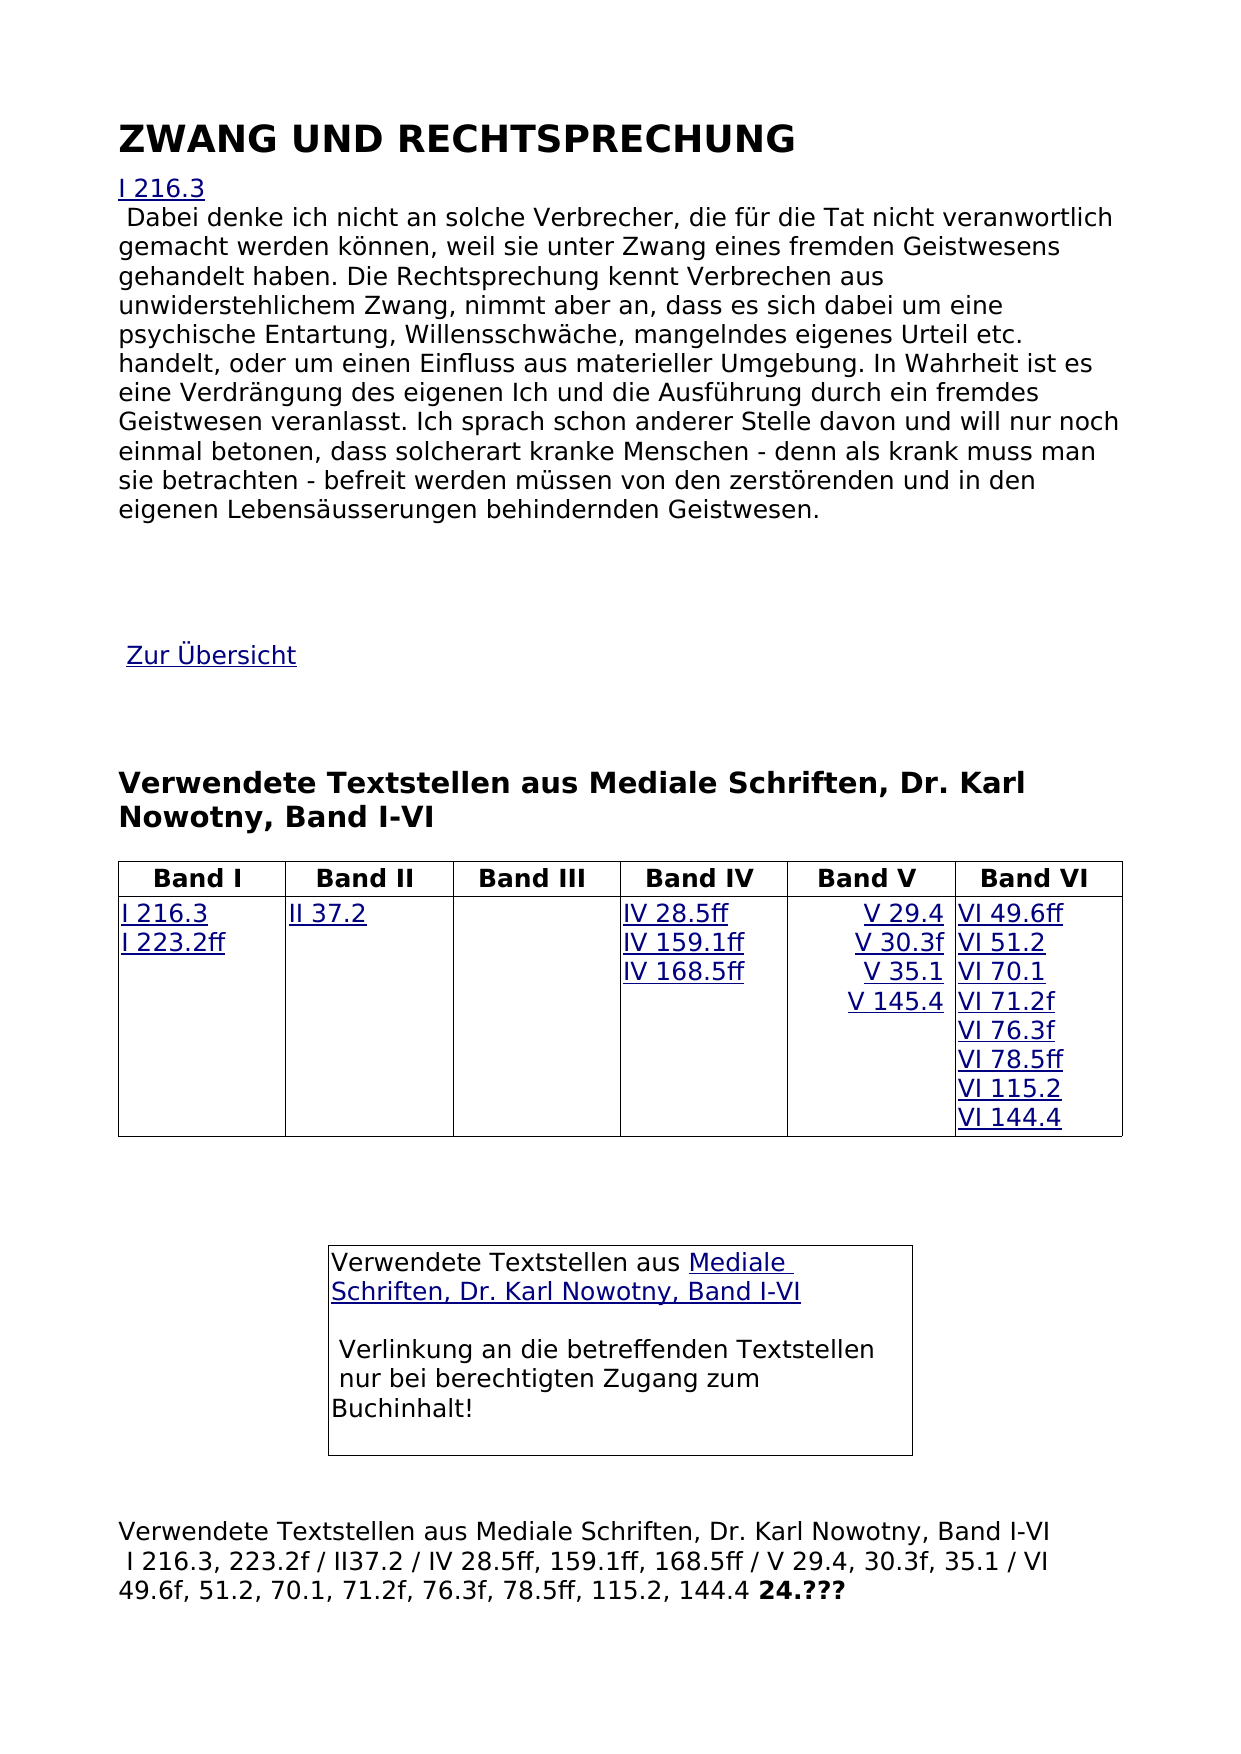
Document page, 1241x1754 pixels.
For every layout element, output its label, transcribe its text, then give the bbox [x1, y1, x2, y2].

table_cell II 37.2 [286, 897, 453, 1136]
table_header Band II [286, 862, 453, 896]
table_cell VI 49.6ff VI 51.2 VI 70.1 VI 71.2f VI 76.3f VI 78.5ff VI 115.2 VI 144.4 [956, 897, 1122, 1136]
table_header Band III [454, 862, 620, 896]
text I 216.3 Dabei denke ich nicht an solche Verbrecher, die für die Tat nicht veranwortlich gemacht werden können, weil sie unter Zwang eines fremden Geistwesens gehandelt haben. Die Rechtsprechung kennt Verbrechen aus unwiderstehlichem Zwang, nimmt aber an, dass es sich dabei um eine psychische Entartung, Willensschwäche, mangelndes eigenes Urteil etc. handelt, oder um einen Einfluss aus materieller Umgebung. In Wahrheit ist es eine Verdrängung des eigenen Ich und die Ausführung durch ein fremdes Geistwesen veranlasst. Ich sprach schon anderer Stelle davon und will nur noch einmal betonen, dass solcherart kranke Menschen - denn als krank muss man sie betrachten - befreit werden müssen von den zerstörenden und in den eigenen Lebensäusserungen behindernden Geistwesen. Zur Übersicht [118, 174, 1122, 728]
subtitle ZWANG UND RECHTSPRECHUNG [118, 118, 1122, 162]
table_header Band V [788, 862, 955, 896]
table_cell [454, 897, 620, 1136]
table_header Band IV [621, 862, 787, 896]
table_header Band VI [956, 862, 1122, 896]
text Verwendete Textstellen aus Mediale Schriften, Dr. Karl Nowotny, Band I-VI I 216.3, 223.2f / II37.2 / IV 28.5ff, 159.1ff, 168.5ff / V 29.4, 30.3f, 35.1 / VI 49.6f, 51.2, 70.1, 71.2f, 76.3f, 78.5ff, 115.2, 144.4 24.??? [118, 1517, 1122, 1634]
table_cell I 216.3 I 223.2ff [119, 897, 285, 1136]
table_header Verwendete Textstellen aus Mediale Schriften, Dr. Karl Nowotny, Band I-VI Verlinkung an die betreffenden Textstellen nur bei berechtigten Zugang zum Buchinhalt! [329, 1246, 912, 1455]
table_cell IV 28.5ff IV 159.1ff IV 168.5ff [621, 897, 787, 1136]
table_header Band I [119, 862, 285, 896]
subtitle Verwendete Textstellen aus Mediale Schriften, Dr. Karl Nowotny, Band I-VI [118, 766, 1122, 834]
table_cell V 29.4 V 30.3f V 35.1 V 145.4 [788, 897, 955, 1136]
